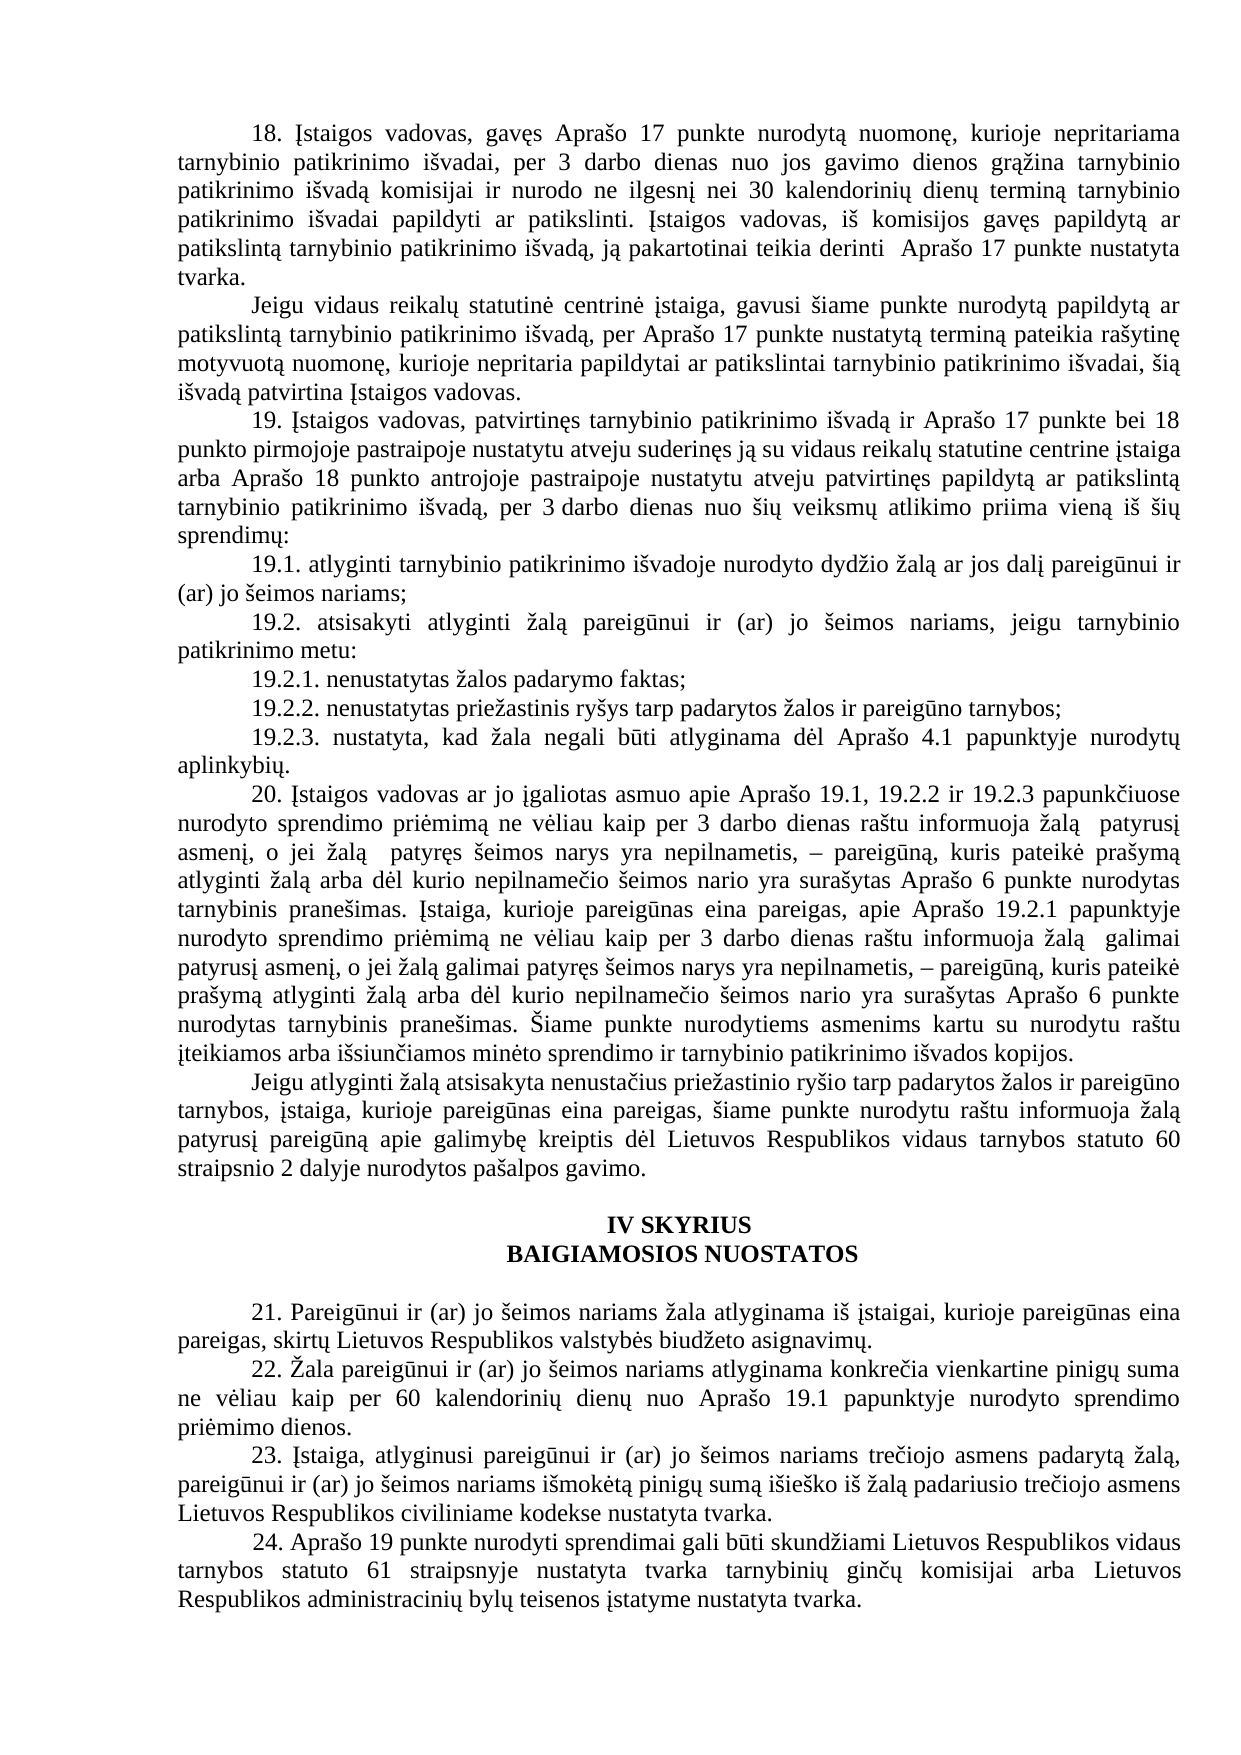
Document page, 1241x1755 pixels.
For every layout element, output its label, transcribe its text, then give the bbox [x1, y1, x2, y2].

text 19.1. atlyginti tarnybinio patikrinimo išvadoje nurodyto dydžio žalą ar jos dalį pareigūnui ir (ar) jo šeimos nariams; [177, 549, 1181, 607]
text BAIGIAMOSIOS NUOSTATOS [177, 1239, 1181, 1268]
text IV SKYRIUS [177, 1211, 1181, 1239]
text 18. Įstaigos vadovas, gavęs Aprašo 17 punkte nurodytą nuomonę, kurioje nepritariama tarnybinio patikrinimo išvadai, per 3 darbo dienas nuo jos gavimo dienos grąžina tarnybinio patikrinimo išvadą komisijai ir nurodo ne ilgesnį nei 30 kalendorinių dienų terminą tarnybinio patikrinimo išvadai papildyti ar patikslinti. Įstaigos vadovas, iš komisijos gavęs papildytą ar patikslintą tarnybinio patikrinimo išvadą, ją pakartotinai teikia derinti Aprašo 17 punkte nustatyta tvarka. [177, 118, 1181, 291]
text 22. Žala pareigūnui ir (ar) jo šeimos nariams atlyginama konkrečia vienkartine pinigų suma ne vėliau kaip per 60 kalendorinių dienų nuo Aprašo 19.1 papunktyje nurodyto sprendimo priėmimo dienos. [177, 1354, 1181, 1441]
text 19.2.1. nenustatytas žalos padarymo faktas; [177, 664, 1181, 693]
text 19.2. atsisakyti atlyginti žalą pareigūnui ir (ar) jo šeimos nariams, jeigu tarnybinio patikrinimo metu: [177, 607, 1181, 664]
text 19.2.2. nenustatytas priežastinis ryšys tarp padarytos žalos ir pareigūno tarnybos; [177, 693, 1181, 722]
text Jeigu atlyginti žalą atsisakyta nenustačius priežastinio ryšio tarp padarytos žalos ir pareigūno tarnybos, įstaiga, kurioje pareigūnas eina pareigas, šiame punkte nurodytu raštu informuoja žalą patyrusį pareigūną apie galimybę kreiptis dėl Lietuvos Respublikos vidaus tarnybos statuto 60 straipsnio 2 dalyje nurodytos pašalpos gavimo. [177, 1067, 1181, 1182]
text Jeigu vidaus reikalų statutinė centrinė įstaiga, gavusi šiame punkte nurodytą papildytą ar patikslintą tarnybinio patikrinimo išvadą, per Aprašo 17 punkte nustatytą terminą pateikia rašytinę motyvuotą nuomonę, kurioje nepritaria papildytai ar patikslintai tarnybinio patikrinimo išvadai, šią išvadą patvirtina Įstaigos vadovas. [177, 291, 1181, 406]
text 19. Įstaigos vadovas, patvirtinęs tarnybinio patikrinimo išvadą ir Aprašo 17 punkte bei 18 punkto pirmojoje pastraipoje nustatytu atveju suderinęs ją su vidaus reikalų statutine centrine įstaiga arba Aprašo 18 punkto antrojoje pastraipoje nustatytu atveju patvirtinęs papildytą ar patikslintą tarnybinio patikrinimo išvadą, per 3 darbo dienas nuo šių veiksmų atlikimo priima vieną iš šių sprendimų: [177, 406, 1181, 549]
text 24. Aprašo 19 punkte nurodyti sprendimai gali būti skundžiami Lietuvos Respublikos vidaus tarnybos statuto 61 straipsnyje nustatyta tvarka tarnybinių ginčų komisijai arba Lietuvos Respublikos administracinių bylų teisenos įstatyme nustatyta tvarka. [177, 1527, 1181, 1613]
text 21. Pareigūnui ir (ar) jo šeimos nariams žala atlyginama iš įstaigai, kurioje pareigūnas eina pareigas, skirtų Lietuvos Respublikos valstybės biudžeto asignavimų. [177, 1297, 1181, 1354]
text 19.2.3. nustatyta, kad žala negali būti atlyginama dėl Aprašo 4.1 papunktyje nurodytų aplinkybių. [177, 722, 1181, 779]
text 20. Įstaigos vadovas ar jo įgaliotas asmuo apie Aprašo 19.1, 19.2.2 ir 19.2.3 papunkčiuose nurodyto sprendimo priėmimą ne vėliau kaip per 3 darbo dienas raštu informuoja žalą patyrusį asmenį, o jei žalą patyręs šeimos narys yra nepilnametis, – pareigūną, kuris pateikė prašymą atlyginti žalą arba dėl kurio nepilnamečio šeimos nario yra surašytas Aprašo 6 punkte nurodytas tarnybinis pranešimas. Įstaiga, kurioje pareigūnas eina pareigas, apie Aprašo 19.2.1 papunktyje nurodyto sprendimo priėmimą ne vėliau kaip per 3 darbo dienas raštu informuoja žalą galimai patyrusį asmenį, o jei žalą galimai patyręs šeimos narys yra nepilnametis, – pareigūną, kuris pateikė prašymą atlyginti žalą arba dėl kurio nepilnamečio šeimos nario yra surašytas Aprašo 6 punkte nurodytas tarnybinis pranešimas. Šiame punkte nurodytiems asmenims kartu su nurodytu raštu įteikiamos arba išsiunčiamos minėto sprendimo ir tarnybinio patikrinimo išvados kopijos. [177, 779, 1181, 1067]
text 23. Įstaiga, atlyginusi pareigūnui ir (ar) jo šeimos nariams trečiojo asmens padarytą žalą, pareigūnui ir (ar) jo šeimos nariams išmokėtą pinigų sumą išieško iš žalą padariusio trečiojo asmens Lietuvos Respublikos civiliniame kodekse nustatyta tvarka. [177, 1441, 1181, 1527]
